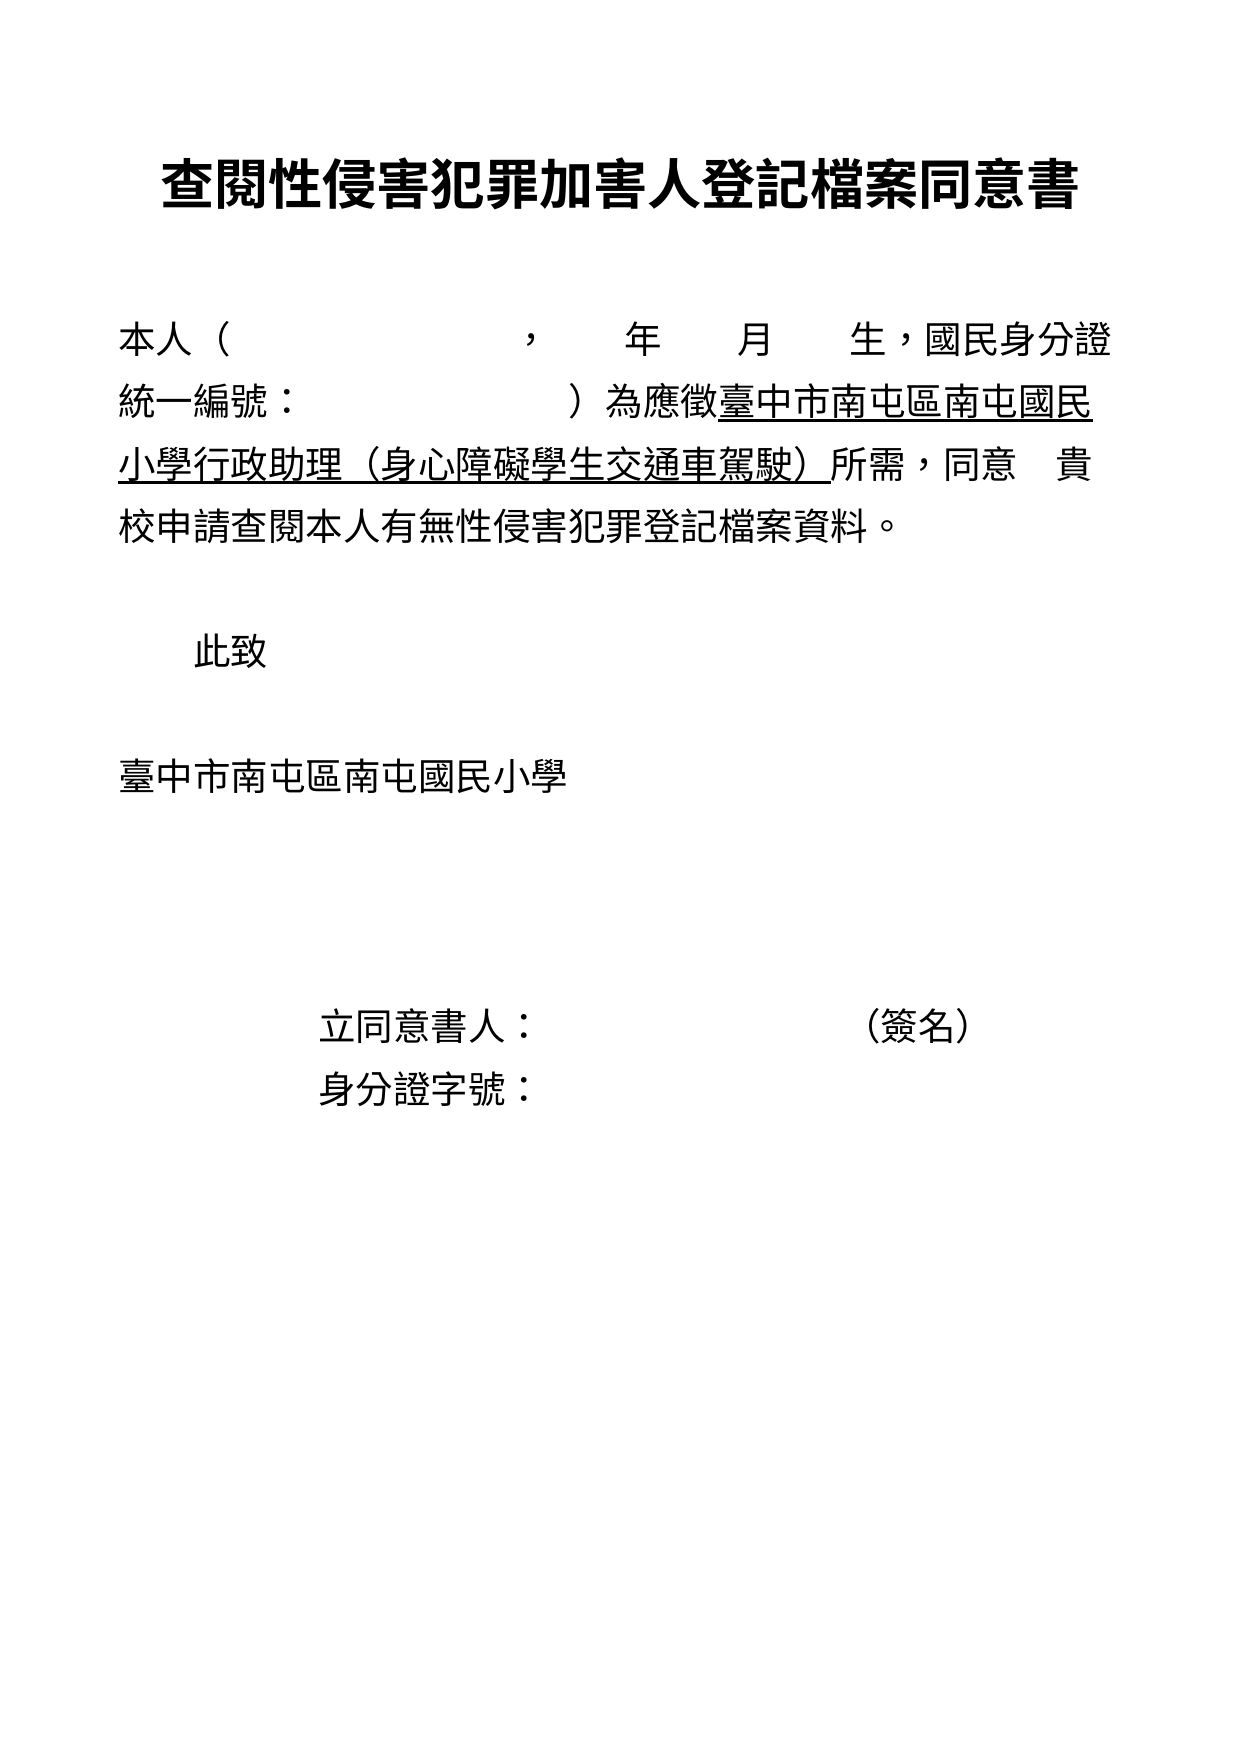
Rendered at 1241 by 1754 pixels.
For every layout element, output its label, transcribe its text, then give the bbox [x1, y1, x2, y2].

text 查閱性侵害犯罪加害人登記檔案同意書 [118, 108, 1122, 233]
text 立同意書人： （簽名） [318, 983, 1122, 1045]
text 此致 [118, 608, 1122, 670]
text 本人（ ， 年 月 生，國民身分證統一編號： ）為應徵臺中市南屯區南屯國民小學行政助理（身心障礙學生交通車駕駛）所需，同意 貴校申請查閱本人有無性侵害犯罪登記檔案資料。 [118, 295, 1122, 545]
text 臺中市南屯區南屯國民小學 [118, 733, 1122, 795]
text 身分證字號： [318, 1045, 1122, 1108]
